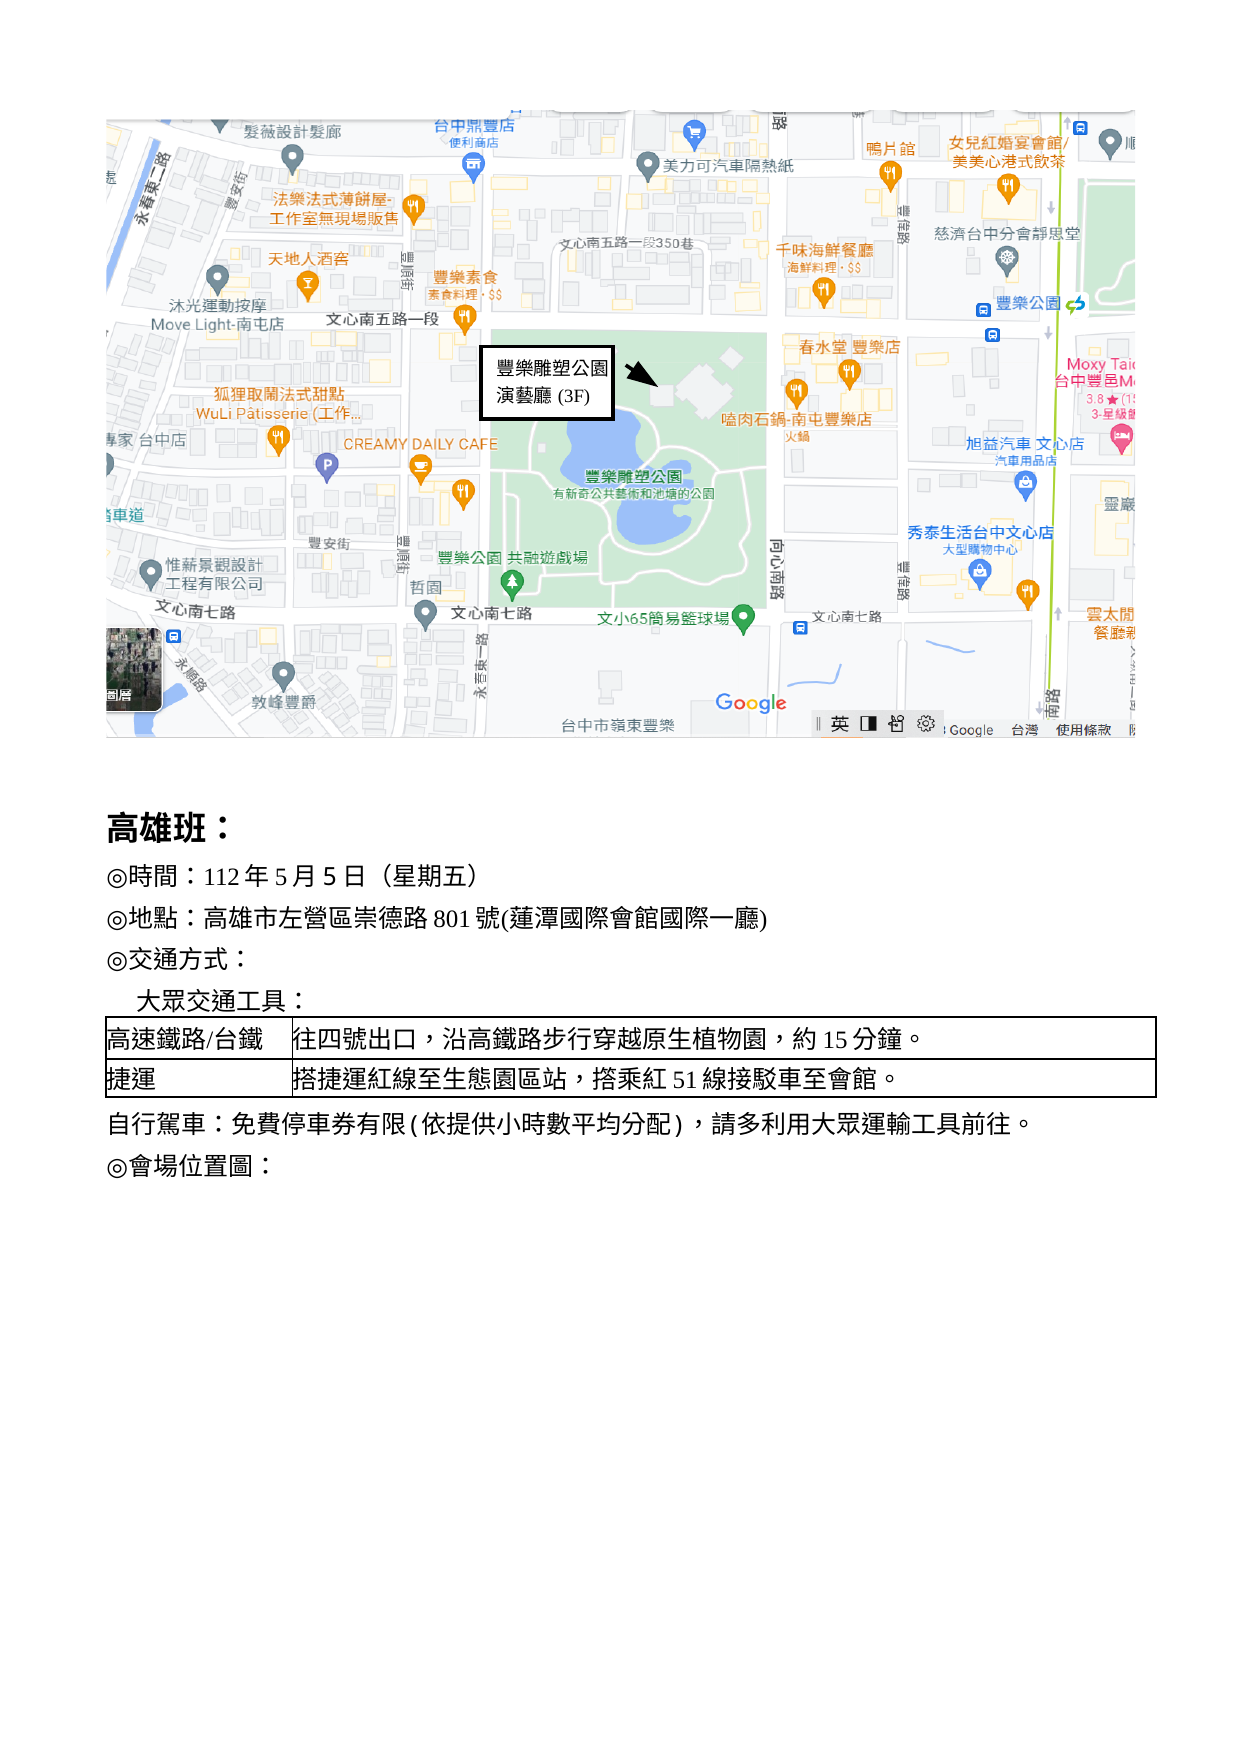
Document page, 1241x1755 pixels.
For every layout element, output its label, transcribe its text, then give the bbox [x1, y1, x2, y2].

text 高雄班： [106, 801, 1136, 849]
text 大眾交通工具： [106, 987, 1136, 1016]
text ◎時間：112年5月5日（星期五） [106, 862, 1136, 891]
table_header 往四號出口，沿高鐵路步行穿越原生植物園，約15分鐘。 [293, 1018, 1155, 1058]
text ◎會場位置圖： [106, 1152, 1136, 1181]
text 自行駕車：免費停車券有限(依提供小時數平均分配)，請多利用大眾運輸工具前往。 [106, 1110, 1136, 1139]
table_cell 捷運 [107, 1060, 292, 1096]
table_header 高速鐵路/台鐵 [107, 1018, 292, 1058]
table_cell 搭捷運紅線至生態園區站，撘乘紅51線接駁車至會館。 [293, 1060, 1155, 1096]
text ◎地點：高雄市左營區崇德路801號(蓮潭國際會館國際一廳) [106, 904, 1136, 933]
text ◎交通方式： [106, 945, 1136, 974]
